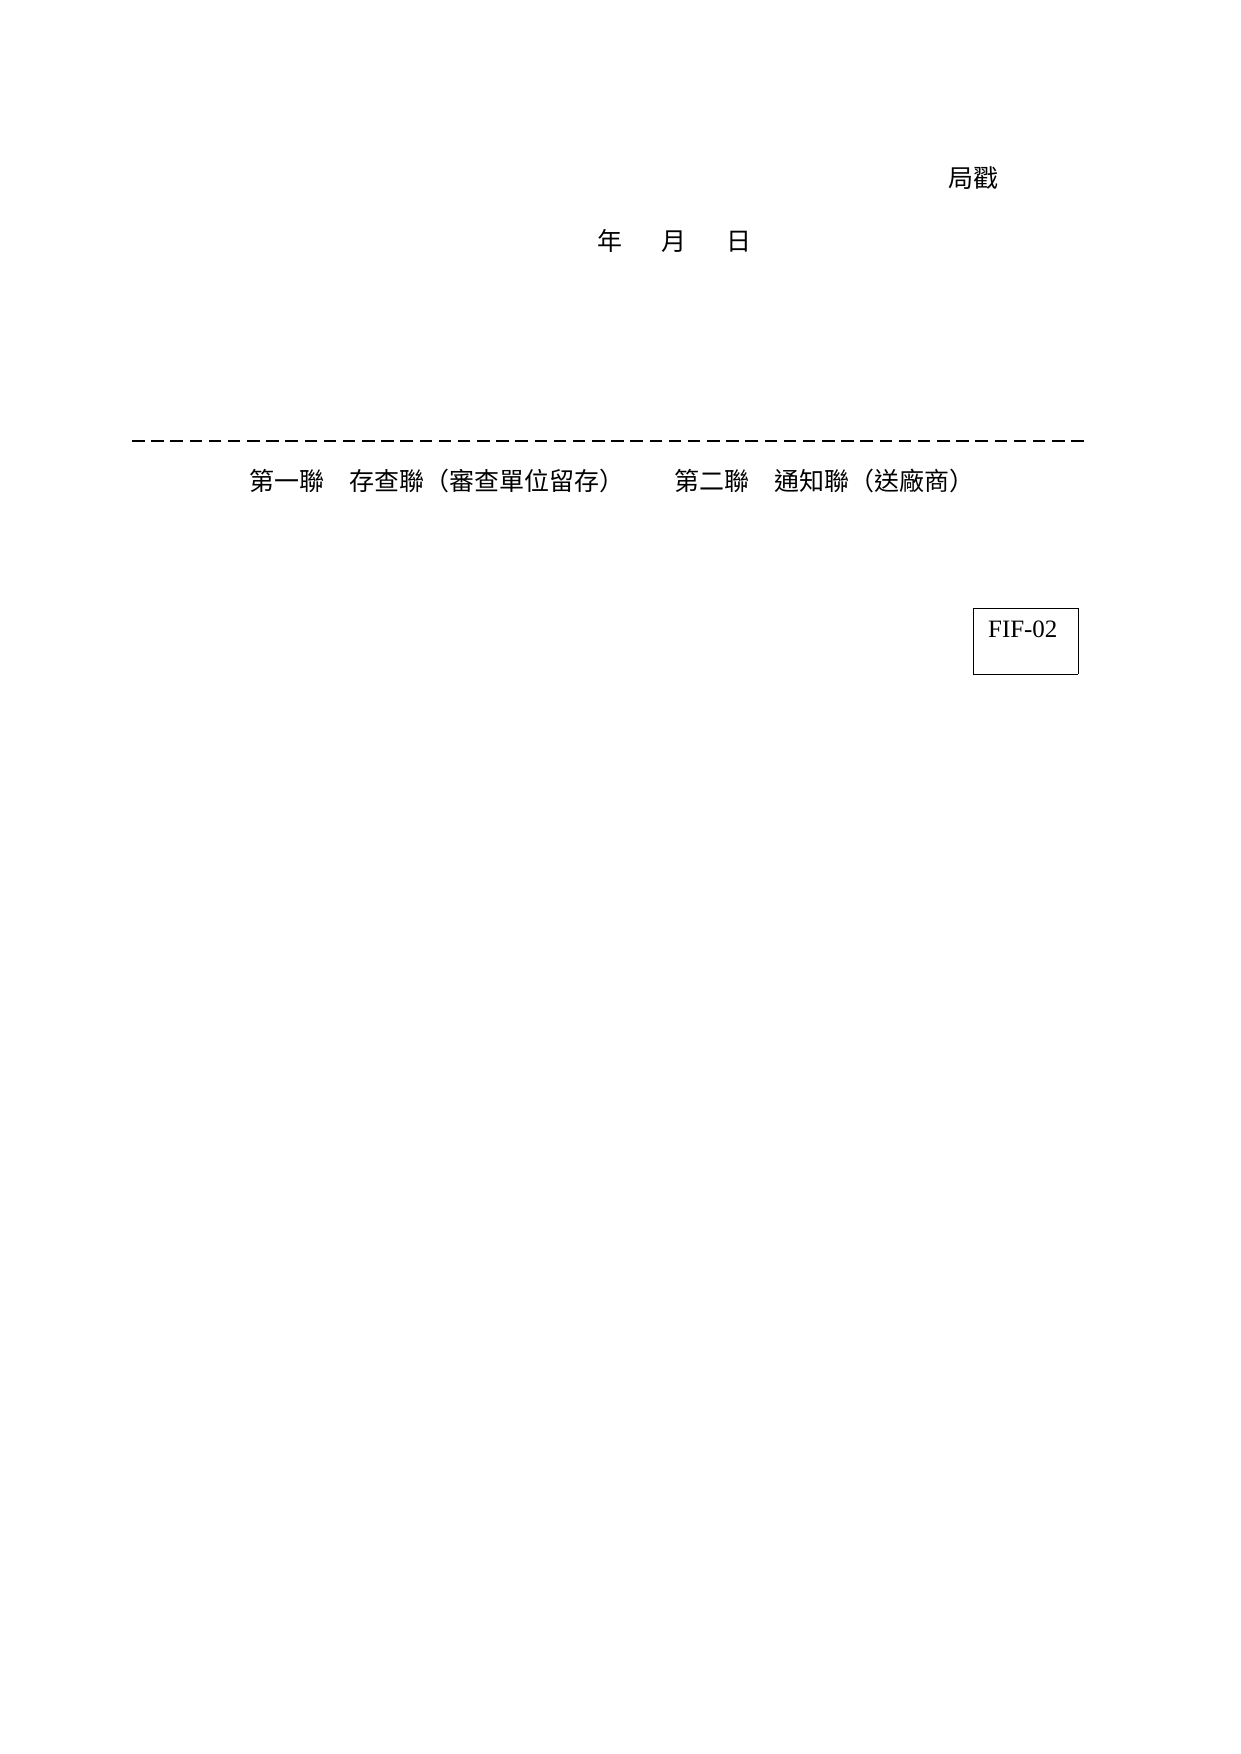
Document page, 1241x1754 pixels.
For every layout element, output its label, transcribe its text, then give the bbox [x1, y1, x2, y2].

text 年 月 日 [565, 222, 929, 258]
text FIF-02 [988, 615, 1062, 643]
text 第一聯 存查聯（審查單位留存） 第二聯 通知聯（送廠商） [249, 462, 1106, 498]
text 局戳 [598, 159, 999, 195]
